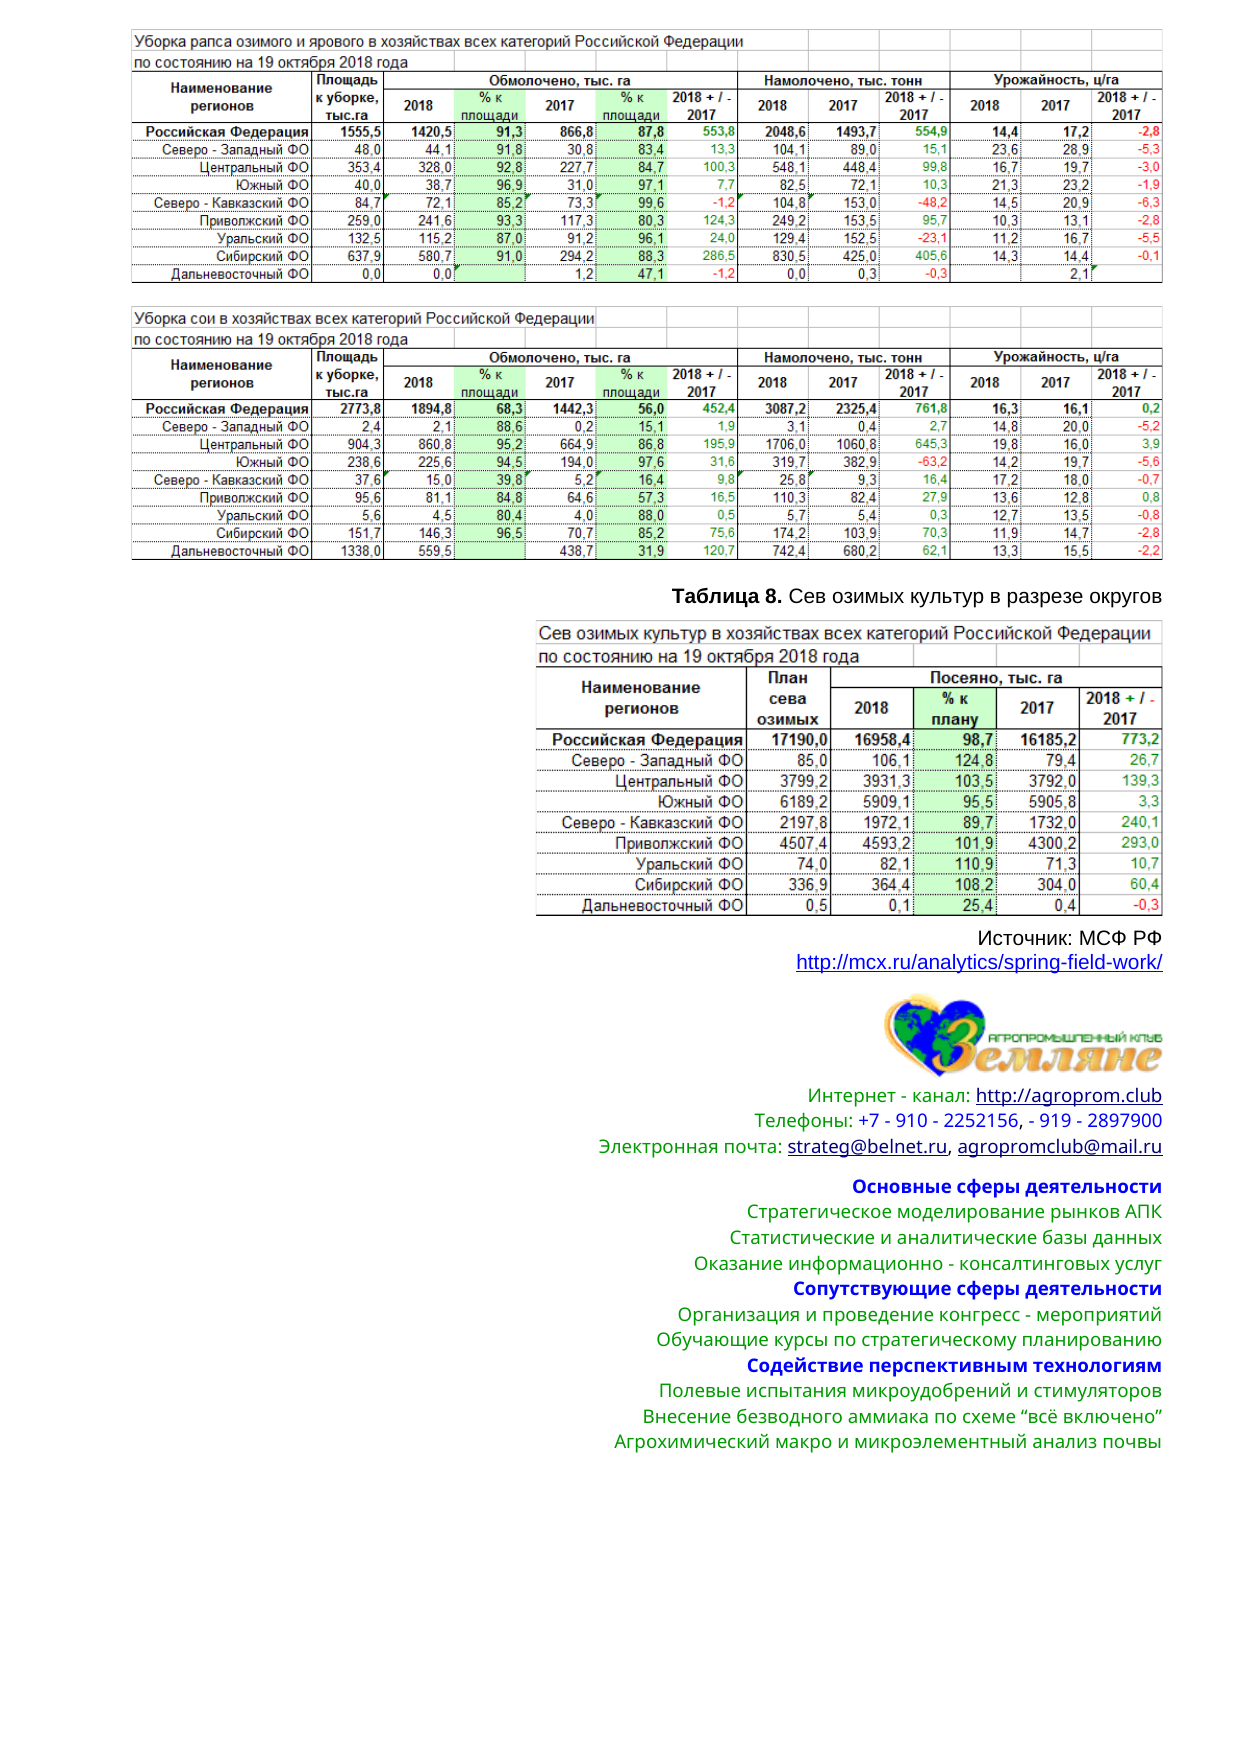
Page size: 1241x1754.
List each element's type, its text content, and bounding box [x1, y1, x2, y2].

text Сопутствующие сферы деятельности [131, 1275, 1162, 1301]
text Полевые испытания микроудобрений и стимуляторов [131, 1377, 1162, 1403]
text Стратегическое моделирование рынков АПК [131, 1199, 1162, 1224]
text Оказание информационно - консалтинговых услуг [131, 1250, 1162, 1275]
text Телефоны: +7 - 910 - 2252156, - 919 - 2897900 [131, 1108, 1162, 1133]
text Организация и проведение конгресс - мероприятий [131, 1301, 1162, 1326]
text Обучающие курсы по стратегическому планированию [131, 1326, 1162, 1352]
text Статистические и аналитические базы данных [131, 1224, 1162, 1250]
text Основные сферы деятельности [131, 1173, 1162, 1199]
text http://mcx.ru/analytics/spring-field-work/ [131, 950, 1162, 974]
text Внесение безводного аммиака по схеме “всё включено” [131, 1403, 1162, 1428]
text Агрохимический макро и микроэлементный анализ почвы [131, 1428, 1162, 1454]
text Содействие перспективным технологиям [131, 1352, 1162, 1377]
text Интернет - канал: http://agroprom.club [131, 1082, 1162, 1108]
text Источник: МСФ РФ [131, 926, 1162, 950]
text Электронная почта: strateg@belnet.ru, agropromclub@mail.ru [131, 1133, 1162, 1159]
text Таблица 8. Сев озимых культур в разрезе округов [131, 584, 1162, 608]
